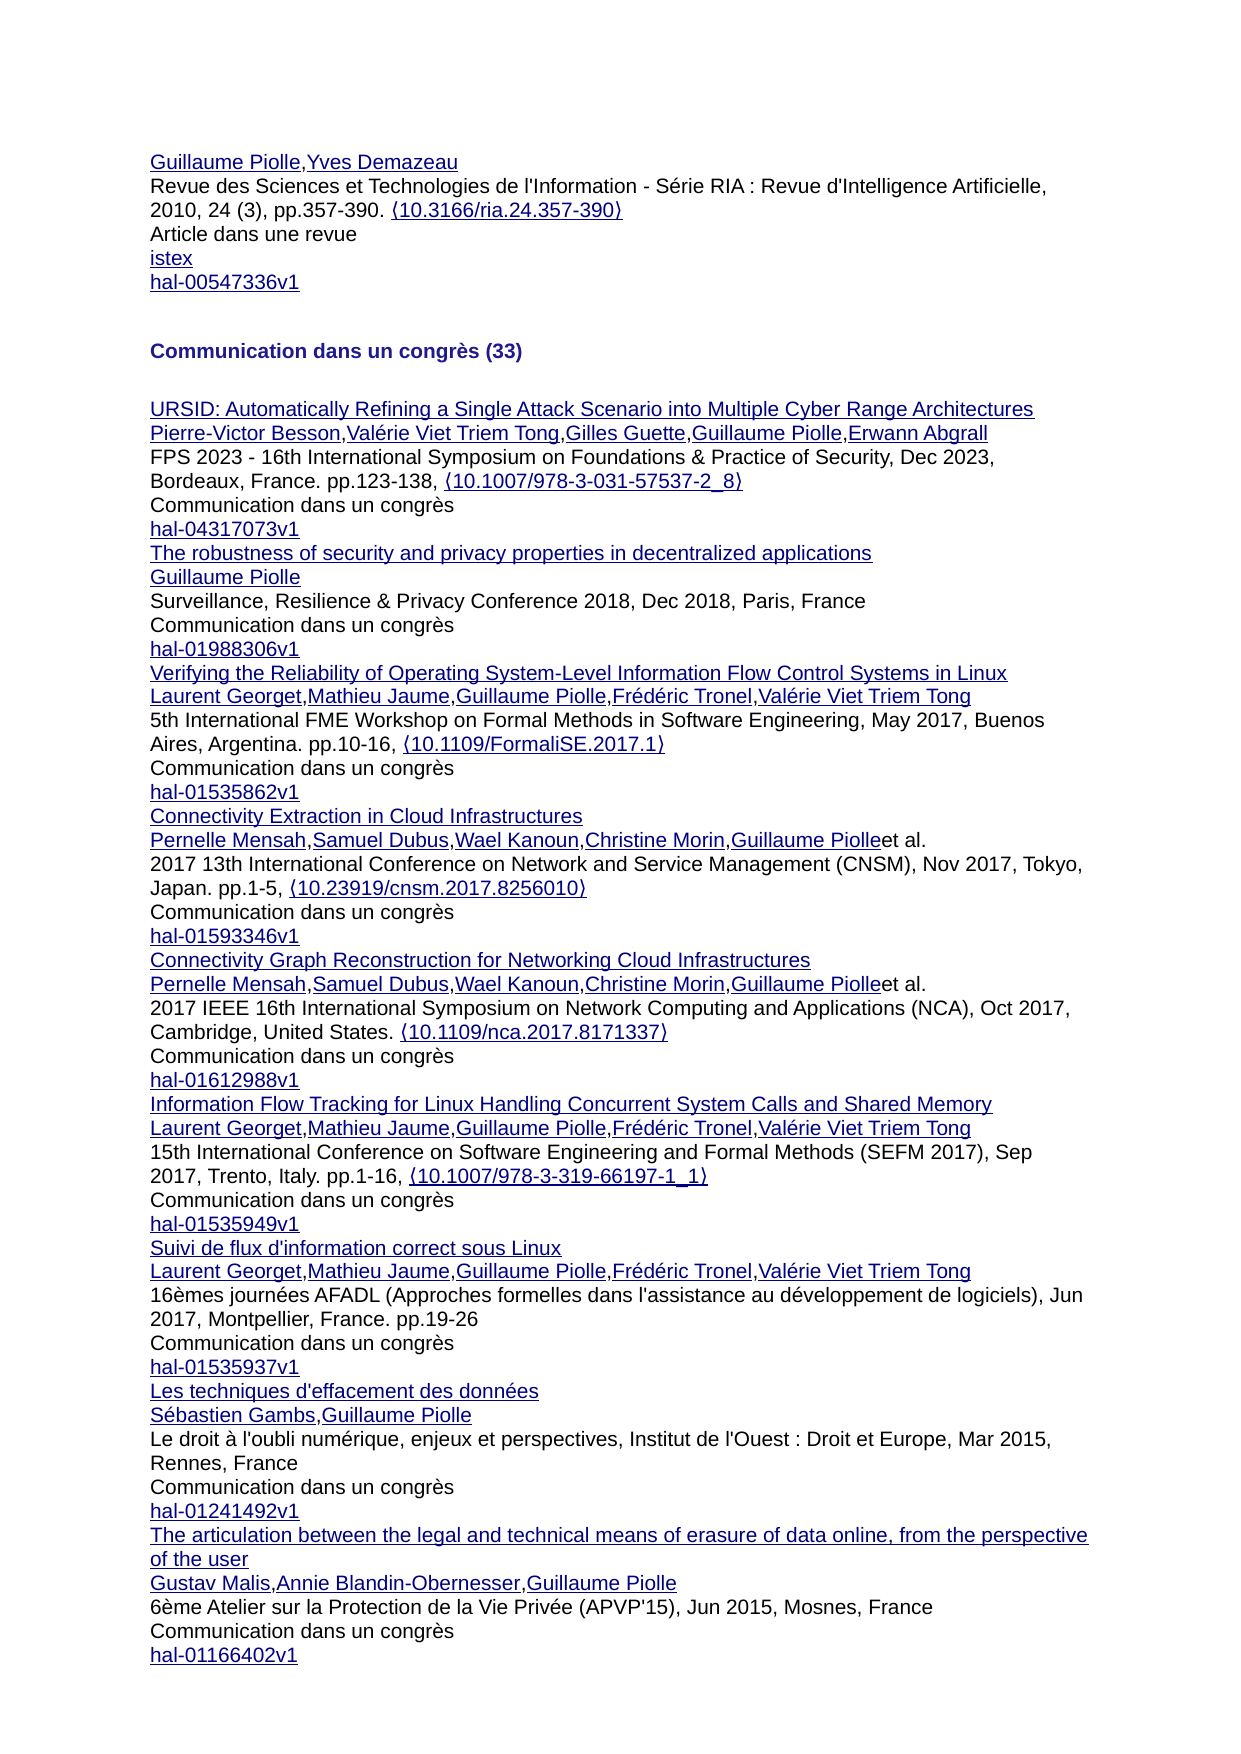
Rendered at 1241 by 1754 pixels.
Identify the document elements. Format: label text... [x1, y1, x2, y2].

table_cell Les techniques d'effacement des données Sébastien Gambs,Guillaume Piolle Le droit à l'oubli numérique, enjeux et perspectives, Institut de l'Ouest : Droit et Europe, Mar 2015, Rennes, France Communication dans un congrès hal-01241492v1 [150, 1379, 1090, 1523]
table_header URSID: Automatically Refining a Single Attack Scenario into Multiple Cyber Range Architectures Pierre-Victor Besson,Valérie Viet Triem Tong,Gilles Guette,Guillaume Piolle,Erwann Abgrall FPS 2023 - 16th International Symposium on Foundations & Practice of Security, Dec 2023, Bordeaux, France. pp.123-138, ⟨10.1007/978-3-031-57537-2_8⟩ Communication dans un congrès hal-04317073v1 [150, 397, 1090, 541]
table_cell Guillaume Piolle,Yves Demazeau Revue des Sciences et Technologies de l'Information - Série RIA : Revue d'Intelligence Artificielle, 2010, 24 (3), pp.357-390. ⟨10.3166/ria.24.357-390⟩ Article dans une revue istex hal-00547336v1 [150, 150, 1090, 294]
subtitle Communication dans un congrès (33) [150, 338, 1090, 362]
table_cell Suivi de flux d'information correct sous Linux Laurent Georget,Mathieu Jaume,Guillaume Piolle,Frédéric Tronel,Valérie Viet Triem Tong 16èmes journées AFADL (Approches formelles dans l'assistance au développement de logiciels), Jun 2017, Montpellier, France. pp.19-26 Communication dans un congrès hal-01535937v1 [150, 1235, 1090, 1379]
table_cell The articulation between the legal and technical means of erasure of data online, from the perspective of the user Gustav Malis,Annie Blandin-Obernesser,Guillaume Piolle 6ème Atelier sur la Protection de la Vie Privée (APVP'15), Jun 2015, Mosnes, France Communication dans un congrès hal-01166402v1 [150, 1523, 1090, 1667]
table_cell Connectivity Extraction in Cloud Infrastructures Pernelle Mensah,Samuel Dubus,Wael Kanoun,Christine Morin,Guillaume Piolleet al. 2017 13th International Conference on Network and Service Management (CNSM), Nov 2017, Tokyo, Japan. pp.1-5, ⟨10.23919/cnsm.2017.8256010⟩ Communication dans un congrès hal-01593346v1 [150, 804, 1090, 948]
table_cell Verifying the Reliability of Operating System-Level Information Flow Control Systems in Linux Laurent Georget,Mathieu Jaume,Guillaume Piolle,Frédéric Tronel,Valérie Viet Triem Tong 5th International FME Workshop on Formal Methods in Software Engineering, May 2017, Buenos Aires, Argentina. pp.10-16, ⟨10.1109/FormaliSE.2017.1⟩ Communication dans un congrès hal-01535862v1 [150, 660, 1090, 804]
table_cell The robustness of security and privacy properties in decentralized applications Guillaume Piolle Surveillance, Resilience & Privacy Conference 2018, Dec 2018, Paris, France Communication dans un congrès hal-01988306v1 [150, 541, 1090, 660]
table_cell Information Flow Tracking for Linux Handling Concurrent System Calls and Shared Memory Laurent Georget,Mathieu Jaume,Guillaume Piolle,Frédéric Tronel,Valérie Viet Triem Tong 15th International Conference on Software Engineering and Formal Methods (SEFM 2017), Sep 2017, Trento, Italy. pp.1-16, ⟨10.1007/978-3-319-66197-1_1⟩ Communication dans un congrès hal-01535949v1 [150, 1092, 1090, 1235]
table_cell Connectivity Graph Reconstruction for Networking Cloud Infrastructures Pernelle Mensah,Samuel Dubus,Wael Kanoun,Christine Morin,Guillaume Piolleet al. 2017 IEEE 16th International Symposium on Network Computing and Applications (NCA), Oct 2017, Cambridge, United States. ⟨10.1109/nca.2017.8171337⟩ Communication dans un congrès hal-01612988v1 [150, 948, 1090, 1092]
